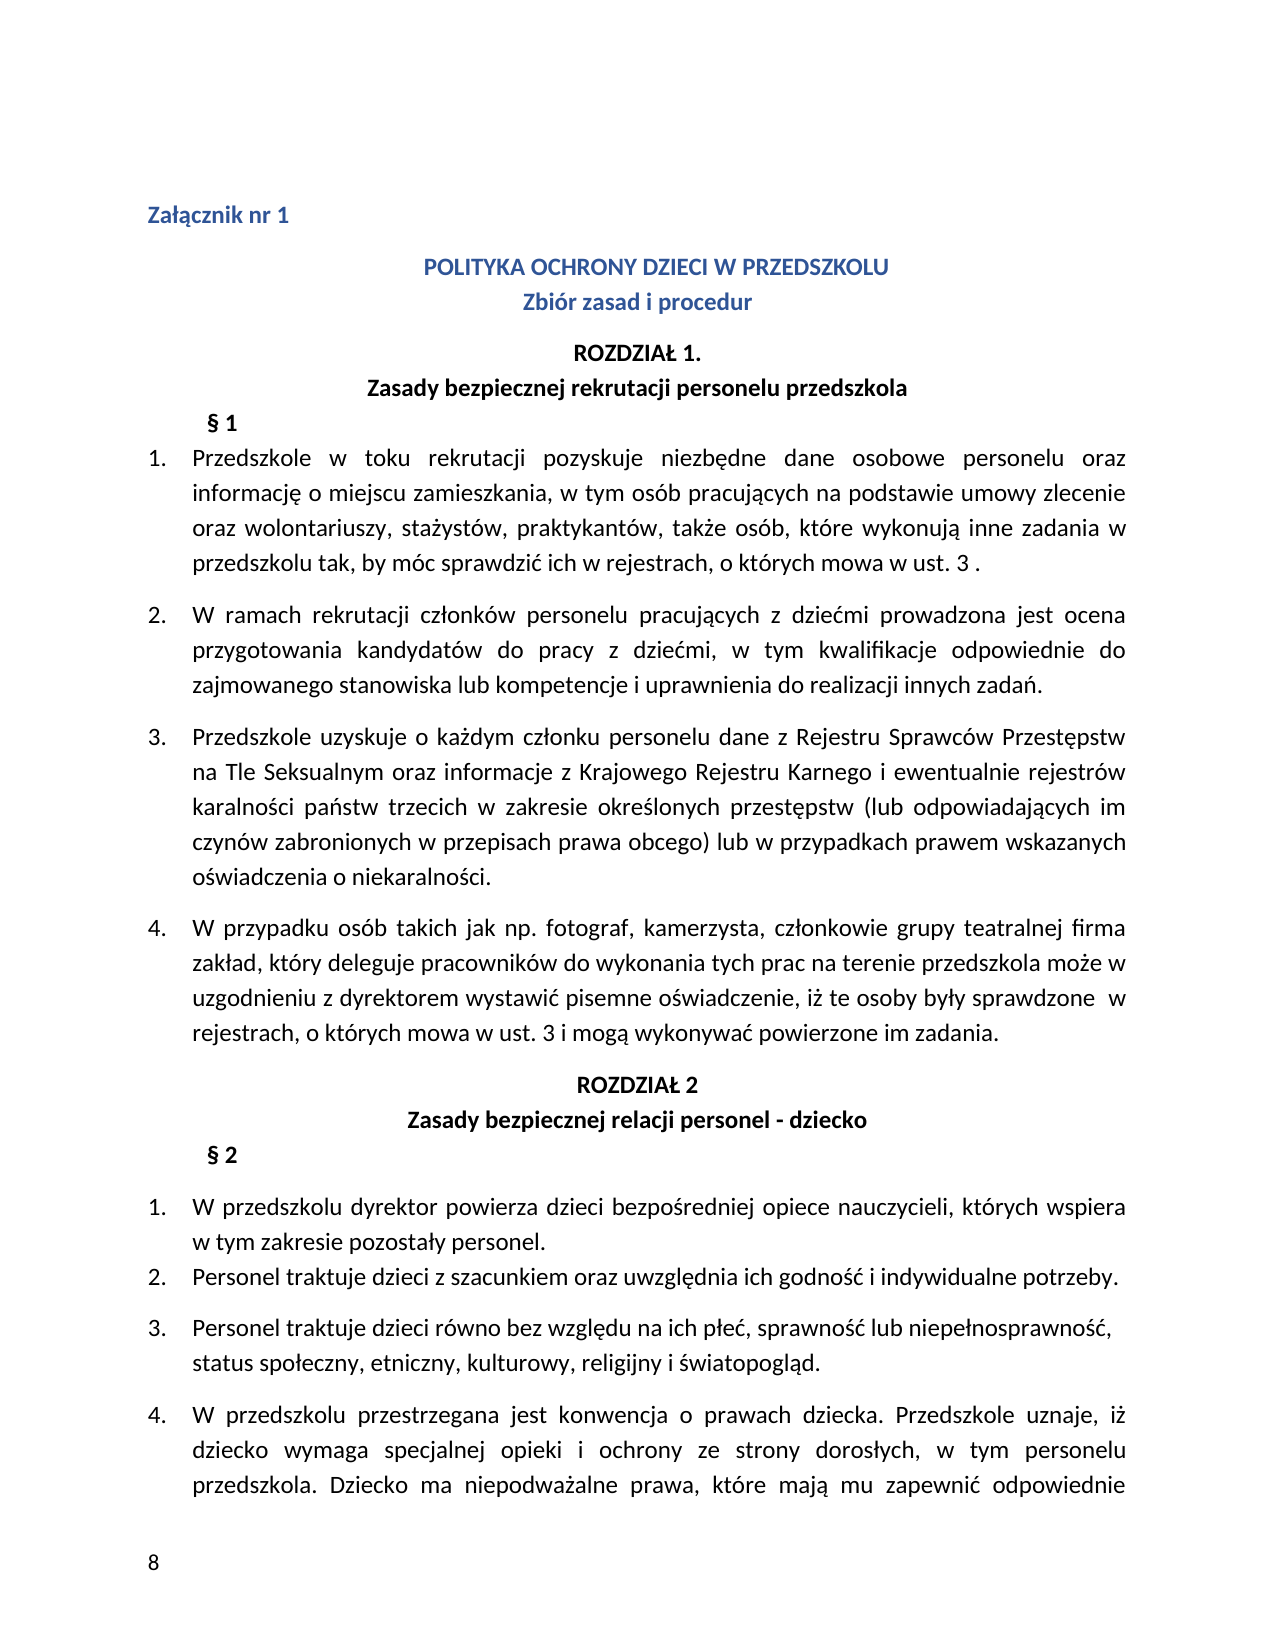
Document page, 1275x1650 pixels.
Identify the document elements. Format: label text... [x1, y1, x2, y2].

subtitle POLITYKA OCHRONY DZIECI W PRZEDSZKOLU [185, 251, 1127, 281]
text Zbiór zasad i procedur [148, 286, 1127, 316]
text Zasady bezpiecznej relacji personel - dziecko [148, 1104, 1127, 1135]
text § 2 [207, 1139, 1127, 1170]
list W ramach rekrutacji członków personelu pracujących z dziećmi prowadzona jest ocena przygotowania kandydatów do pracy z dziećmi, w tym kwalifikacje odpowiednie do zajmowanego stanowiska lub kompetencje i uprawnienia do realizacji innych zadań. [148, 599, 1127, 700]
list Personel traktuje dzieci równo bez względu na ich płeć, sprawność lub niepełnosprawność, status społeczny, etniczny, kulturowy, religijny i światopogląd. [148, 1313, 1127, 1378]
text ROZDZIAŁ 1. [148, 338, 1127, 368]
text ROZDZIAŁ 2 [148, 1069, 1127, 1100]
list W przedszkolu dyrektor powierza dzieci bezpośredniej opiece nauczycieli, których wspiera w tym zakresie pozostały personel. [148, 1191, 1127, 1256]
list Przedszkole w toku rekrutacji pozyskuje niezbędne dane osobowe personelu oraz informację o miejscu zamieszkania, w tym osób pracujących na podstawie umowy zlecenie oraz wolontariuszy, stażystów, praktykantów, także osób, które wykonują inne zadania w przedszkolu tak, by móc sprawdzić ich w rejestrach, o których mowa w ust. 3 . [148, 443, 1127, 578]
list W przypadku osób takich jak np. fotograf, kamerzysta, członkowie grupy teatralnej firma zakład, który deleguje pracowników do wykonania tych prac na terenie przedszkola może w uzgodnieniu z dyrektorem wystawić pisemne oświadczenie, iż te osoby były sprawdzone w rejestrach, o których mowa w ust. 3 i mogą wykonywać powierzone im zadania. [148, 913, 1127, 1048]
text Załącznik nr 1 [148, 199, 1127, 230]
list Personel traktuje dzieci z szacunkiem oraz uwzględnia ich godność i indywidualne potrzeby. [148, 1261, 1127, 1291]
list Przedszkole uzyskuje o każdym członku personelu dane z Rejestru Sprawców Przestępstw na Tle Seksualnym oraz informacje z Krajowego Rejestru Karnego i ewentualnie rejestrów karalności państw trzecich w zakresie określonych przestępstw (lub odpowiadających im czynów zabronionych w przepisach prawa obcego) lub w przypadkach prawem wskazanych oświadczenia o niekaralności. [148, 721, 1127, 891]
text Zasady bezpiecznej rekrutacji personelu przedszkola [148, 373, 1127, 403]
list W przedszkolu przestrzegana jest konwencja o prawach dziecka. Przedszkole uznaje, iż dziecko wymaga specjalnej opieki i ochrony ze strony dorosłych, w tym personelu przedszkola. Dziecko ma niepodważalne prawa, które mają mu zapewnić odpowiednie [148, 1399, 1127, 1500]
subtitle § 1 [148, 408, 1127, 438]
